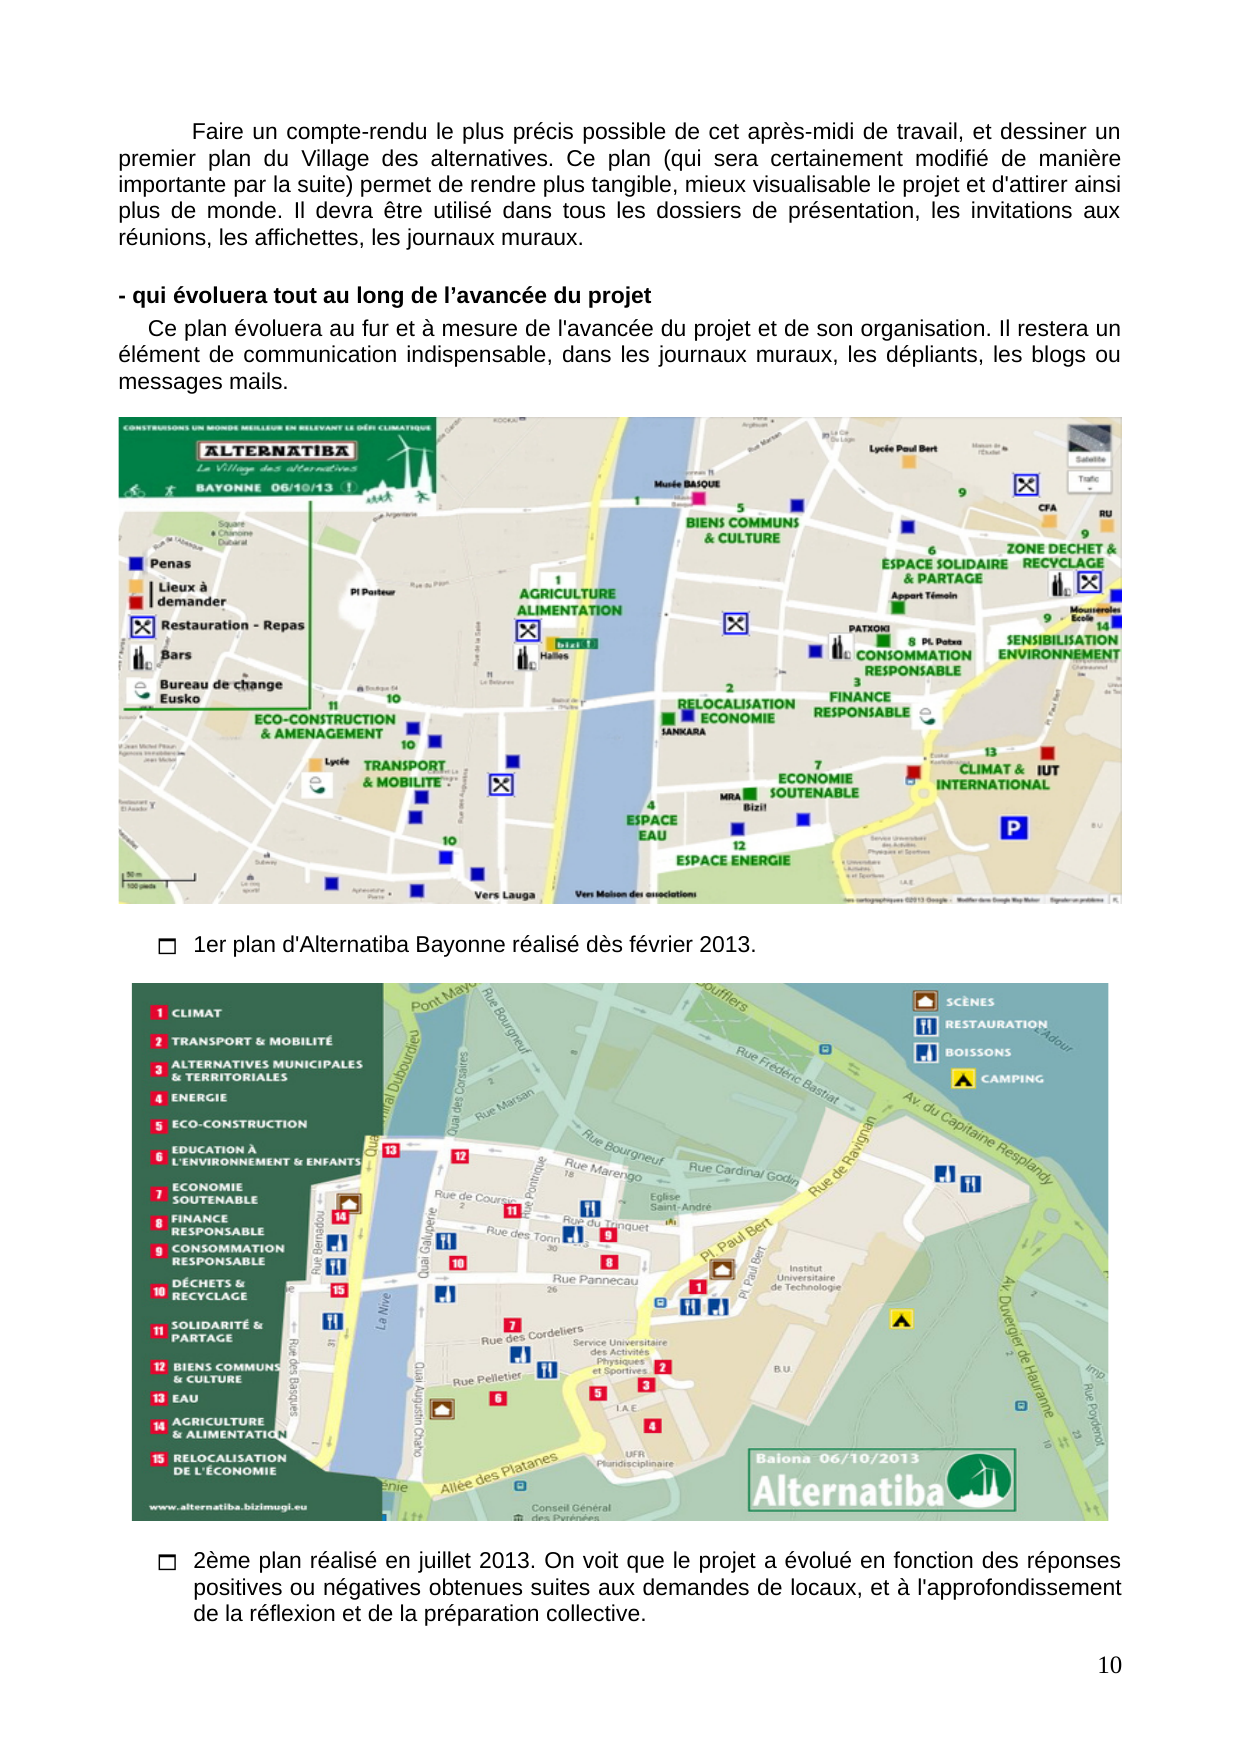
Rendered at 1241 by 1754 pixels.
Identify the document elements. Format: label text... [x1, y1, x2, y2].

picture [131, 983, 1109, 1521]
list 2ème plan réalisé en juillet 2013. On voit que le projet a évolué en fonction des réponses positives ou négatives obtenues suites aux demandes de locaux, et à l'approfondissement de la réflexion et de la préparation collective. [156, 1547, 1122, 1626]
text - qui évoluera tout au long de l’avancée du projet [118, 282, 1122, 309]
picture [118, 417, 1122, 904]
list 1er plan d'Alternatiba Bayonne réalisé dès février 2013. [156, 931, 1122, 957]
text Ce plan évoluera au fur et à mesure de l'avancée du projet et de son organisation. Il restera un élément de communication indispensable, dans les journaux muraux, les dépliants, les blogs ou messages mails. [118, 315, 1122, 394]
text Faire un compte-rendu le plus précis possible de cet après-midi de travail, et dessiner un premier plan du Village des alternatives. Ce plan (qui sera certainement modifié de manière importante par la suite) permet de rendre plus tangible, mieux visualisable le projet et d'attirer ainsi plus de monde. Il devra être utilisé dans tous les dossiers de présentation, les invitations aux réunions, les affichettes, les journaux muraux. [118, 118, 1122, 250]
